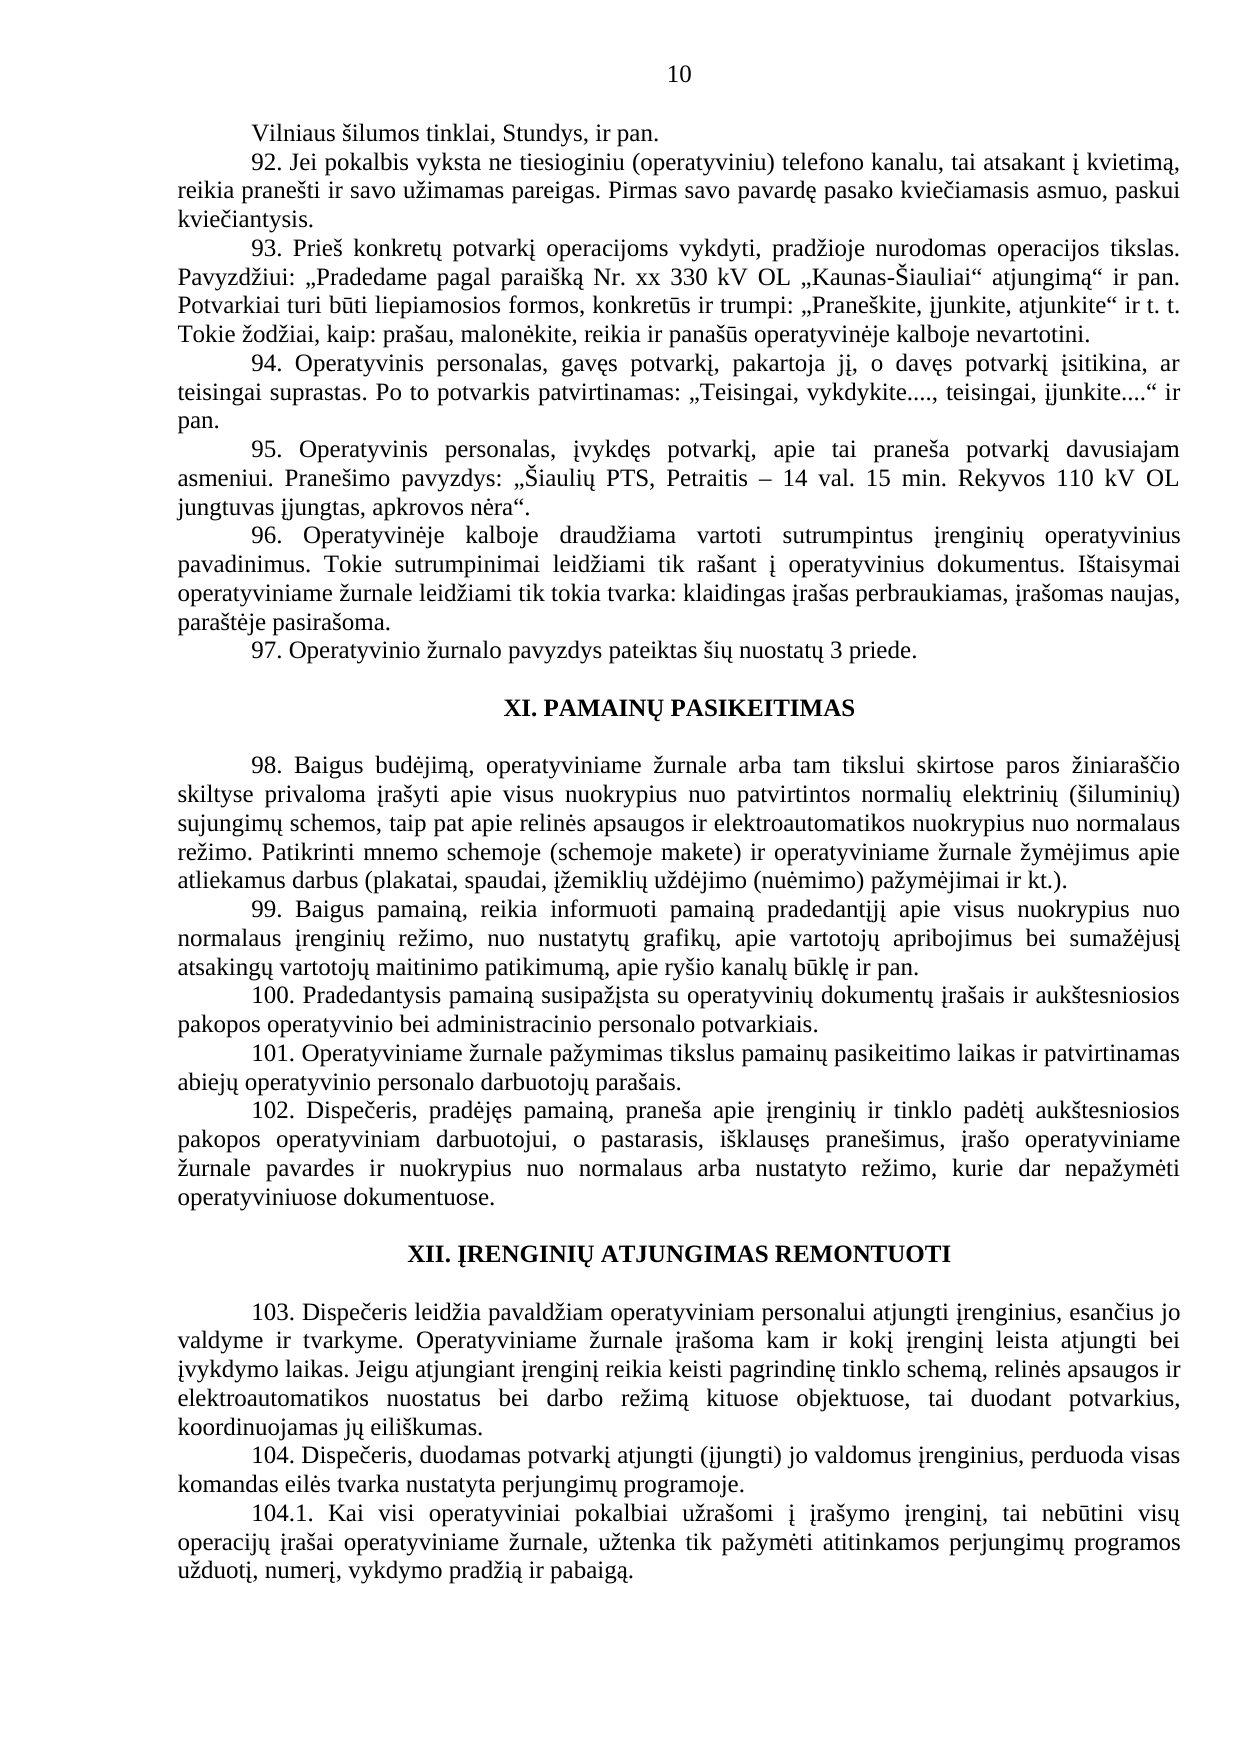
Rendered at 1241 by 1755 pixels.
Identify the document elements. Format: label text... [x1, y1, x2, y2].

text 99. Baigus pamainą, reikia informuoti pamainą pradedantįjį apie visus nuokrypius nuo normalaus įrenginių režimo, nuo nustatytų grafikų, apie vartotojų apribojimus bei sumažėjusį atsakingų vartotojų maitinimo patikimumą, apie ryšio kanalų būklę ir pan. [177, 894, 1181, 981]
text 98. Baigus budėjimą, operatyviniame žurnale arba tam tikslui skirtose paros žiniaraščio skiltyse privaloma įrašyti apie visus nuokrypius nuo patvirtintos normalių elektrinių (šiluminių) sujungimų schemos, taip pat apie relinės apsaugos ir elektroautomatikos nuokrypius nuo normalaus režimo. Patikrinti mnemo schemoje (schemoje makete) ir operatyviniame žurnale žymėjimus apie atliekamus darbus (plakatai, spaudai, įžemiklių uždėjimo (nuėmimo) pažymėjimai ir kt.). [177, 751, 1181, 894]
text 104. Dispečeris, duodamas potvarkį atjungti (įjungti) jo valdomus įrenginius, perduoda visas komandas eilės tvarka nustatyta perjungimų programoje. [177, 1441, 1181, 1498]
text 100. Pradedantysis pamainą susipažįsta su operatyvinių dokumentų įrašais ir aukštesniosios pakopos operatyvinio bei administracinio personalo potvarkiais. [177, 981, 1181, 1038]
text 94. Operatyvinis personalas, gavęs potvarkį, pakartoja jį, o davęs potvarkį įsitikina, ar teisingai suprastas. Po to potvarkis patvirtinamas: „Teisingai, vykdykite...., teisingai, įjunkite....“ ir pan. [177, 348, 1181, 434]
text 101. Operatyviniame žurnale pažymimas tikslus pamainų pasikeitimo laikas ir patvirtinamas abiejų operatyvinio personalo darbuotojų parašais. [177, 1038, 1181, 1096]
text 92. Jei pokalbis vyksta ne tiesioginiu (operatyviniu) telefono kanalu, tai atsakant į kvietimą, reikia pranešti ir savo užimamas pareigas. Pirmas savo pavardę pasako kviečiamasis asmuo, paskui kviečiantysis. [177, 147, 1181, 233]
text 93. Prieš konkretų potvarkį operacijoms vykdyti, pradžioje nurodomas operacijos tikslas. Pavyzdžiui: „Pradedame pagal paraišką Nr. xx 330 kV OL „Kaunas-Šiauliai“ atjungimą“ ir pan. Potvarkiai turi būti liepiamosios formos, konkretūs ir trumpi: „Praneškite, įjunkite, atjunkite“ ir t. t. Tokie žodžiai, kaip: prašau, malonėkite, reikia ir panašūs operatyvinėje kalboje nevartotini. [177, 233, 1181, 348]
text 97. Operatyvinio žurnalo pavyzdys pateiktas šių nuostatų 3 priede. [177, 636, 1181, 664]
text 95. Operatyvinis personalas, įvykdęs potvarkį, apie tai praneša potvarkį davusiajam asmeniui. Pranešimo pavyzdys: „Šiaulių PTS, Petraitis – 14 val. 15 min. Rekyvos 110 kV OL jungtuvas įjungtas, apkrovos nėra“. [177, 434, 1181, 521]
text 103. Dispečeris leidžia pavaldžiam operatyviniam personalui atjungti įrenginius, esančius jo valdyme ir tvarkyme. Operatyviniame žurnale įrašoma kam ir kokį įrenginį leista atjungti bei įvykdymo laikas. Jeigu atjungiant įrenginį reikia keisti pagrindinę tinklo schemą, relinės apsaugos ir elektroautomatikos nuostatus bei darbo režimą kituose objektuose, tai duodant potvarkius, koordinuojamas jų eiliškumas. [177, 1297, 1181, 1441]
text Vilniaus šilumos tinklai, Stundys, ir pan. [177, 118, 1181, 147]
text 104.1. Kai visi operatyviniai pokalbiai užrašomi į įrašymo įrenginį, tai nebūtini visų operacijų įrašai operatyviniame žurnale, užtenka tik pažymėti atitinkamos perjungimų programos užduotį, numerį, vykdymo pradžią ir pabaigą. [177, 1498, 1181, 1584]
text XI. PAMAINŲ PASIKEITIMAS [177, 693, 1181, 722]
text 96. Operatyvinėje kalboje draudžiama vartoti sutrumpintus įrenginių operatyvinius pavadinimus. Tokie sutrumpinimai leidžiami tik rašant į operatyvinius dokumentus. Ištaisymai operatyviniame žurnale leidžiami tik tokia tvarka: klaidingas įrašas perbraukiamas, įrašomas naujas, paraštėje pasirašoma. [177, 521, 1181, 636]
text XII. ĮRENGINIŲ ATJUNGIMAS REMONTUOTI [177, 1239, 1181, 1268]
text 102. Dispečeris, pradėjęs pamainą, praneša apie įrenginių ir tinklo padėtį aukštesniosios pakopos operatyviniam darbuotojui, o pastarasis, išklausęs pranešimus, įrašo operatyviniame žurnale pavardes ir nuokrypius nuo normalaus arba nustatyto režimo, kurie dar nepažymėti operatyviniuose dokumentuose. [177, 1096, 1181, 1211]
